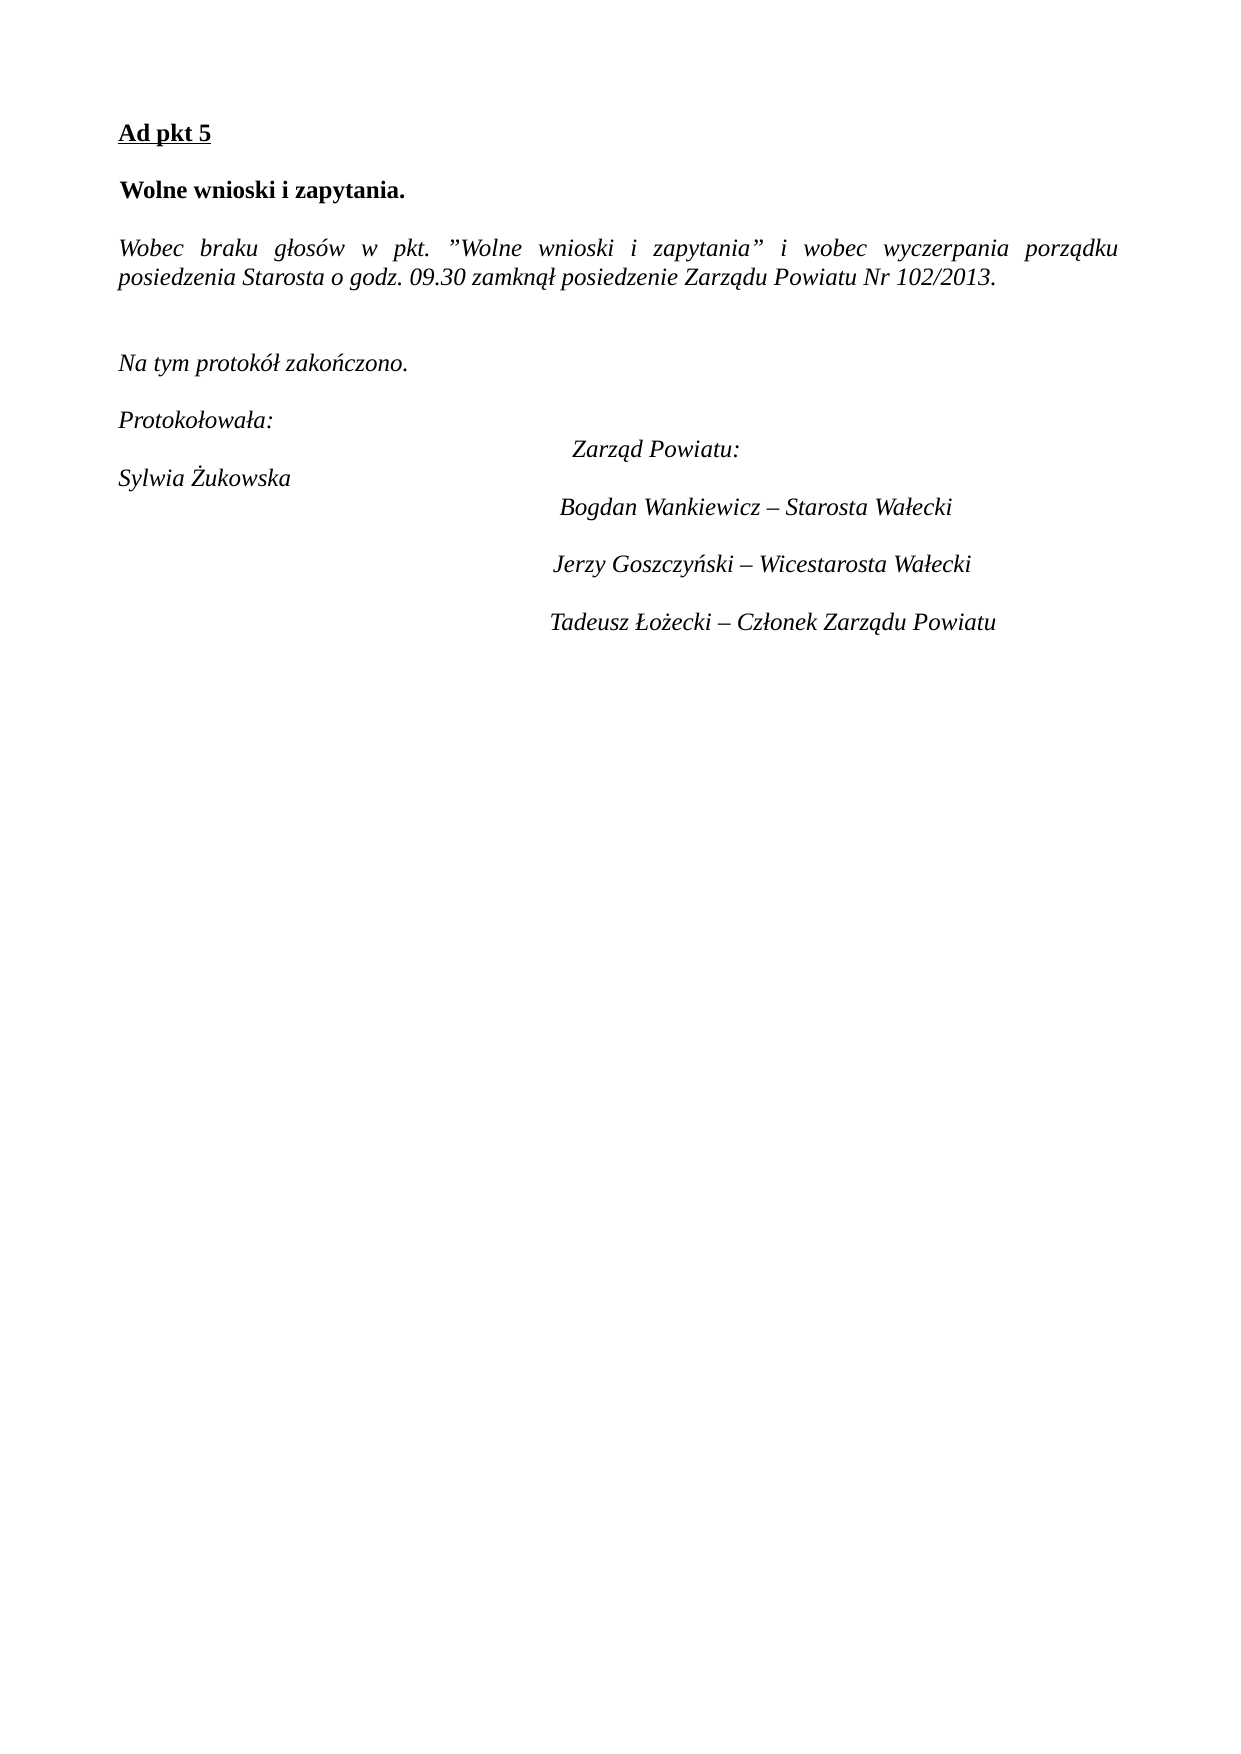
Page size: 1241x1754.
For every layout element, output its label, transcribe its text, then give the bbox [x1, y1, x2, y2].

text Wobec braku głosów w pkt. ”Wolne wnioski i zapytania” i wobec wyczerpania porządku posiedzenia Starosta o godz. 09.30 zamknął posiedzenie Zarządu Powiatu Nr 102/2013. [118, 233, 1122, 291]
text Wolne wnioski i zapytania. [21, 176, 1122, 204]
text Sylwia Żukowska [118, 463, 1122, 492]
text Zarząd Powiatu: [118, 434, 1122, 463]
text Na tym protokół zakończono. [118, 348, 1122, 377]
text Tadeusz Łożecki – Członek Zarządu Powiatu [118, 607, 1122, 636]
text Bogdan Wankiewicz – Starosta Wałecki [118, 492, 1122, 521]
text Ad pkt 5 [118, 118, 1122, 147]
text Jerzy Goszczyński – Wicestarosta Wałecki [118, 549, 1122, 578]
text Protokołowała: [118, 406, 1122, 434]
